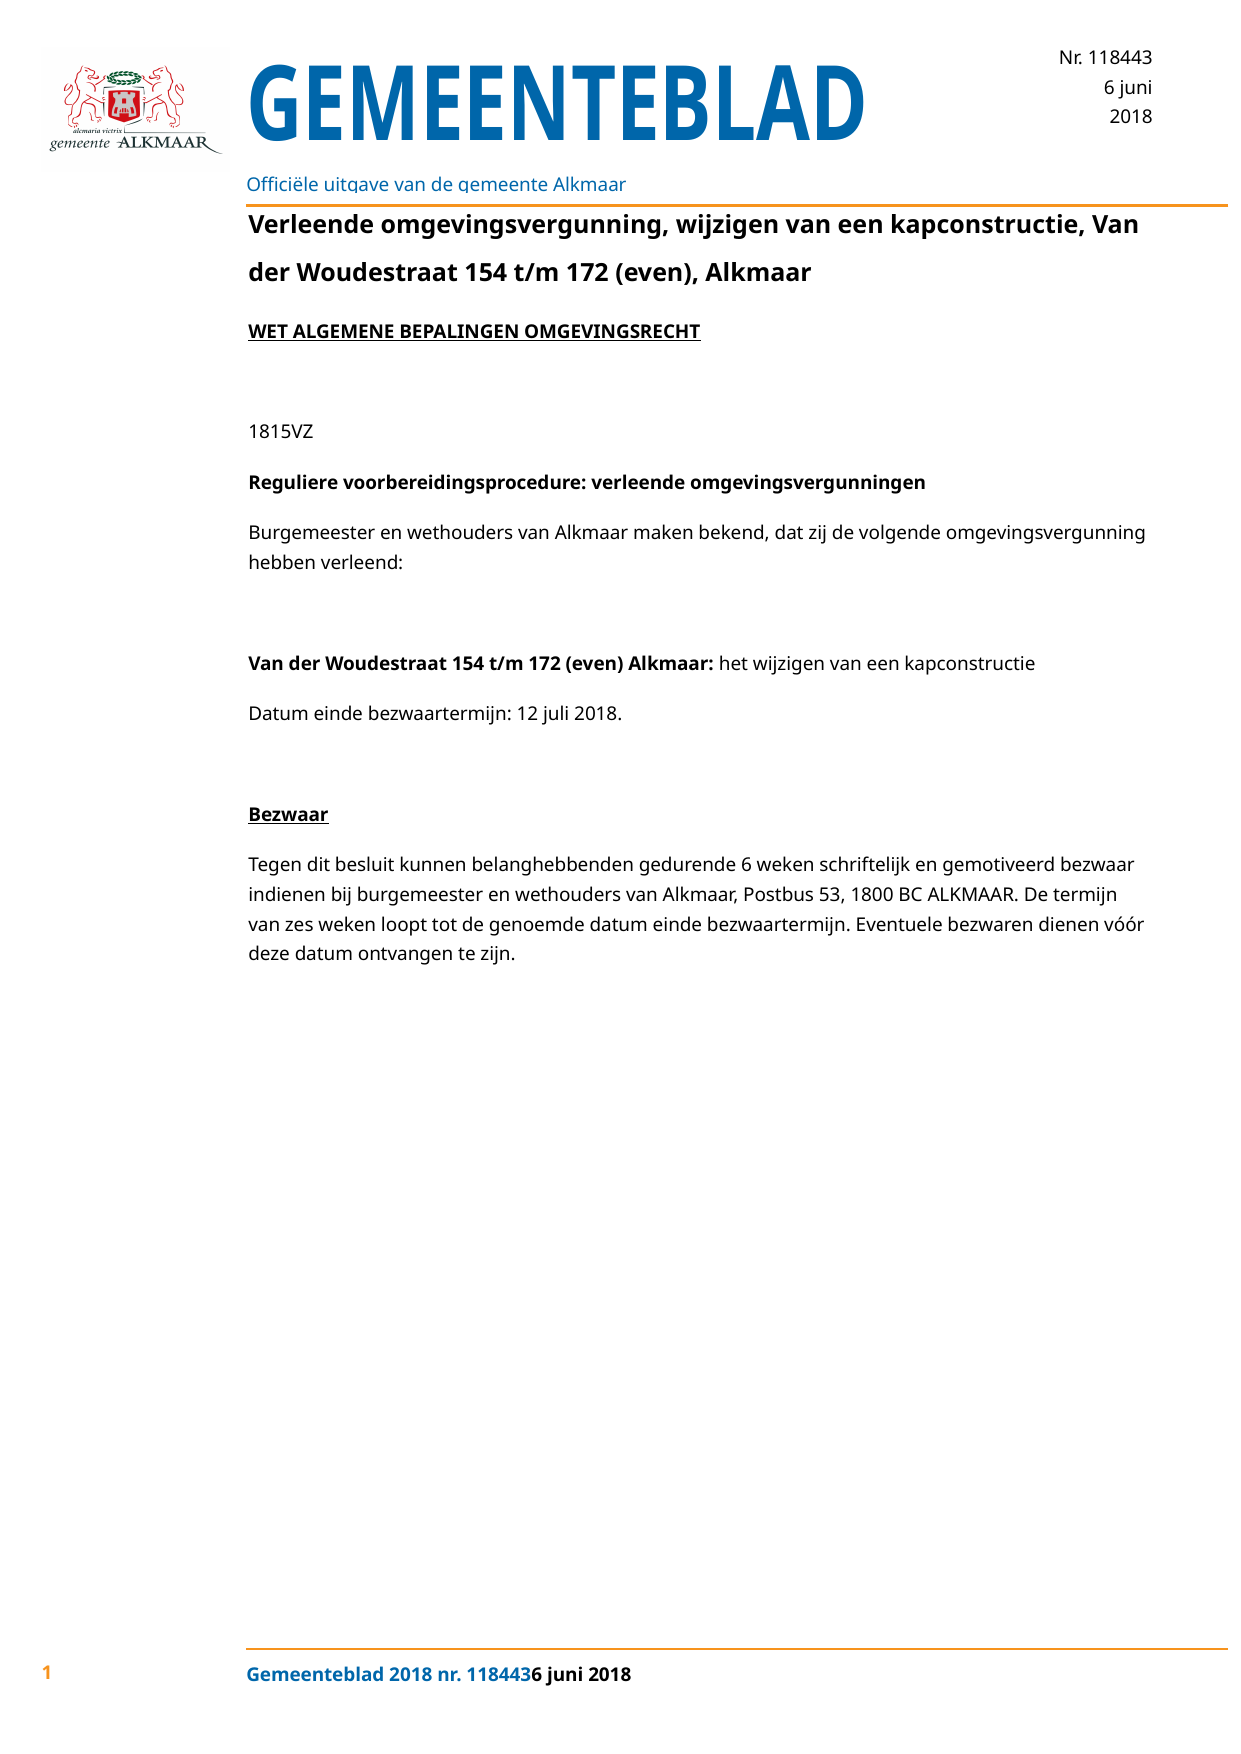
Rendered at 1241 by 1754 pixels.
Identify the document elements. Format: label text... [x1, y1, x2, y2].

text Tegen dit besluit kunnen belanghebbenden gedurende 6 weken schriftelijk en gemotiveerd bezwaar indienen bij burgemeester en wethouders van Alkmaar, Postbus 53, 1800 BC ALKMAAR. De termijn van zes weken loopt tot de genoemde datum einde bezwaartermijn. Eventuele bezwaren dienen vóór deze datum ontvangen te zijn. [248, 852, 1152, 966]
text Van der Woudestraat 154 t/m 172 (even) Alkmaar: het wijzigen van een kapconstructie [248, 650, 1152, 676]
text Bezwaar [248, 801, 1152, 827]
text 1815VZ [248, 419, 1152, 444]
text Reguliere voorbereidingsprocedure: verleende omgevingsvergunningen [248, 469, 1152, 495]
text Burgemeester en wethouders van Alkmaar maken bekend, dat zij de volgende omgevingsvergunning hebben verleend: [248, 519, 1152, 575]
text WET ALGEMENE BEPALINGEN OMGEVINGSRECHT [248, 318, 1152, 344]
picture [41, 47, 231, 172]
text Datum einde bezwaartermijn: 12 juli 2018. [248, 700, 1152, 726]
text Verleende omgevingsvergunning, wijzigen van een kapconstructie, Van der Woudestraat 154 t/m 172 (even), Alkmaar [248, 207, 1152, 288]
